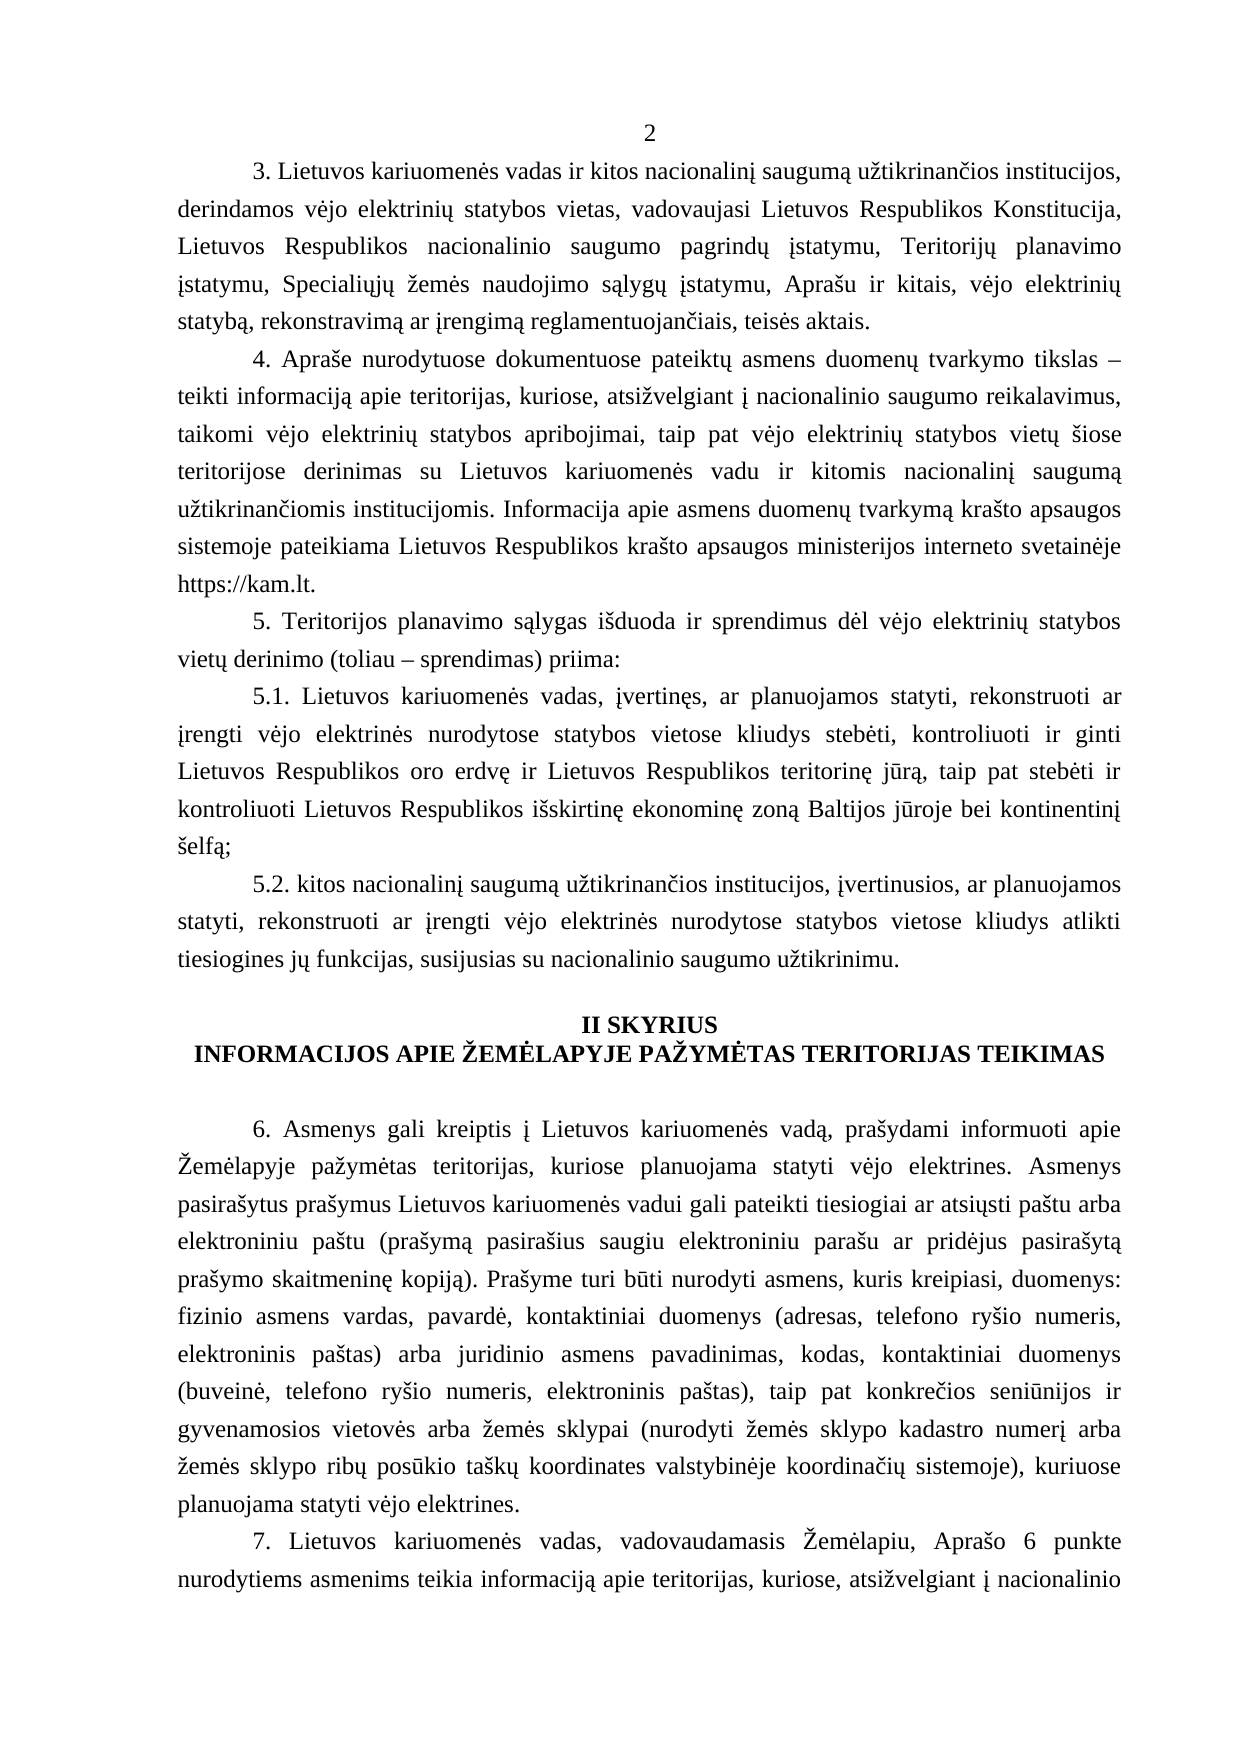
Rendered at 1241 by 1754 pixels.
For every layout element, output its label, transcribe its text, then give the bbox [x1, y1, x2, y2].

text II SKYRIUS [177, 1010, 1122, 1039]
text 3. Lietuvos kariuomenės vadas ir kitos nacionalinį saugumą užtikrinančios institucijos, derindamos vėjo elektrinių statybos vietas, vadovaujasi Lietuvos Respublikos Konstitucija, Lietuvos Respublikos nacionalinio saugumo pagrindų įstatymu, Teritorijų planavimo įstatymu, Specialiųjų žemės naudojimo sąlygų įstatymu, Aprašu ir kitais, vėjo elektrinių statybą, rekonstravimą ar įrengimą reglamentuojančiais, teisės aktais. [177, 148, 1122, 335]
text 5.2. kitos nacionalinį saugumą užtikrinančios institucijos, įvertinusios, ar planuojamos statyti, rekonstruoti ar įrengti vėjo elektrinės nurodytose statybos vietose kliudys atlikti tiesiogines jų funkcijas, susijusias su nacionalinio saugumo užtikrinimu. [177, 860, 1122, 973]
text 6. Asmenys gali kreiptis į Lietuvos kariuomenės vadą, prašydami informuoti apie Žemėlapyje pažymėtas teritorijas, kuriose planuojama statyti vėjo elektrines. Asmenys pasirašytus prašymus Lietuvos kariuomenės vadui gali pateikti tiesiogiai ar atsiųsti paštu arba elektroniniu paštu (prašymą pasirašius saugiu elektroniniu parašu ar pridėjus pasirašytą prašymo skaitmeninę kopiją). Prašyme turi būti nurodyti asmens, kuris kreipiasi, duomenys: fizinio asmens vardas, pavardė, kontaktiniai duomenys (adresas, telefono ryšio numeris, elektroninis paštas) arba juridinio asmens pavadinimas, kodas, kontaktiniai duomenys (buveinė, telefono ryšio numeris, elektroninis paštas), taip pat konkrečios seniūnijos ir gyvenamosios vietovės arba žemės sklypai (nurodyti žemės sklypo kadastro numerį arba žemės sklypo ribų posūkio taškų koordinates valstybinėje koordinačių sistemoje), kuriuose planuojama statyti vėjo elektrines. [177, 1105, 1122, 1518]
text 7. Lietuvos kariuomenės vadas, vadovaudamasis Žemėlapiu, Aprašo 6 punkte nurodytiems asmenims teikia informaciją apie teritorijas, kuriose, atsižvelgiant į nacionalinio [177, 1518, 1122, 1593]
text 5.1. Lietuvos kariuomenės vadas, įvertinęs, ar planuojamos statyti, rekonstruoti ar įrengti vėjo elektrinės nurodytose statybos vietose kliudys stebėti, kontroliuoti ir ginti Lietuvos Respublikos oro erdvę ir Lietuvos Respublikos teritorinę jūrą, taip pat stebėti ir kontroliuoti Lietuvos Respublikos išskirtinę ekonominę zoną Baltijos jūroje bei kontinentinį šelfą; [177, 673, 1122, 860]
text 5. Teritorijos planavimo sąlygas išduoda ir sprendimus dėl vėjo elektrinių statybos vietų derinimo (toliau – sprendimas) priima: [177, 598, 1122, 673]
text 4. Apraše nurodytuose dokumentuose pateiktų asmens duomenų tvarkymo tikslas – teikti informaciją apie teritorijas, kuriose, atsižvelgiant į nacionalinio saugumo reikalavimus, taikomi vėjo elektrinių statybos apribojimai, taip pat vėjo elektrinių statybos vietų šiose teritorijose derinimas su Lietuvos kariuomenės vadu ir kitomis nacionalinį saugumą užtikrinančiomis institucijomis. Informacija apie asmens duomenų tvarkymą krašto apsaugos sistemoje pateikiama Lietuvos Respublikos krašto apsaugos ministerijos interneto svetainėje https://kam.lt. [177, 335, 1122, 598]
text INFORMACIJOS APIE ŽEMĖLAPYJE PAŽYMĖTAS TERITORIJAS TEIKIMAS [177, 1039, 1122, 1068]
